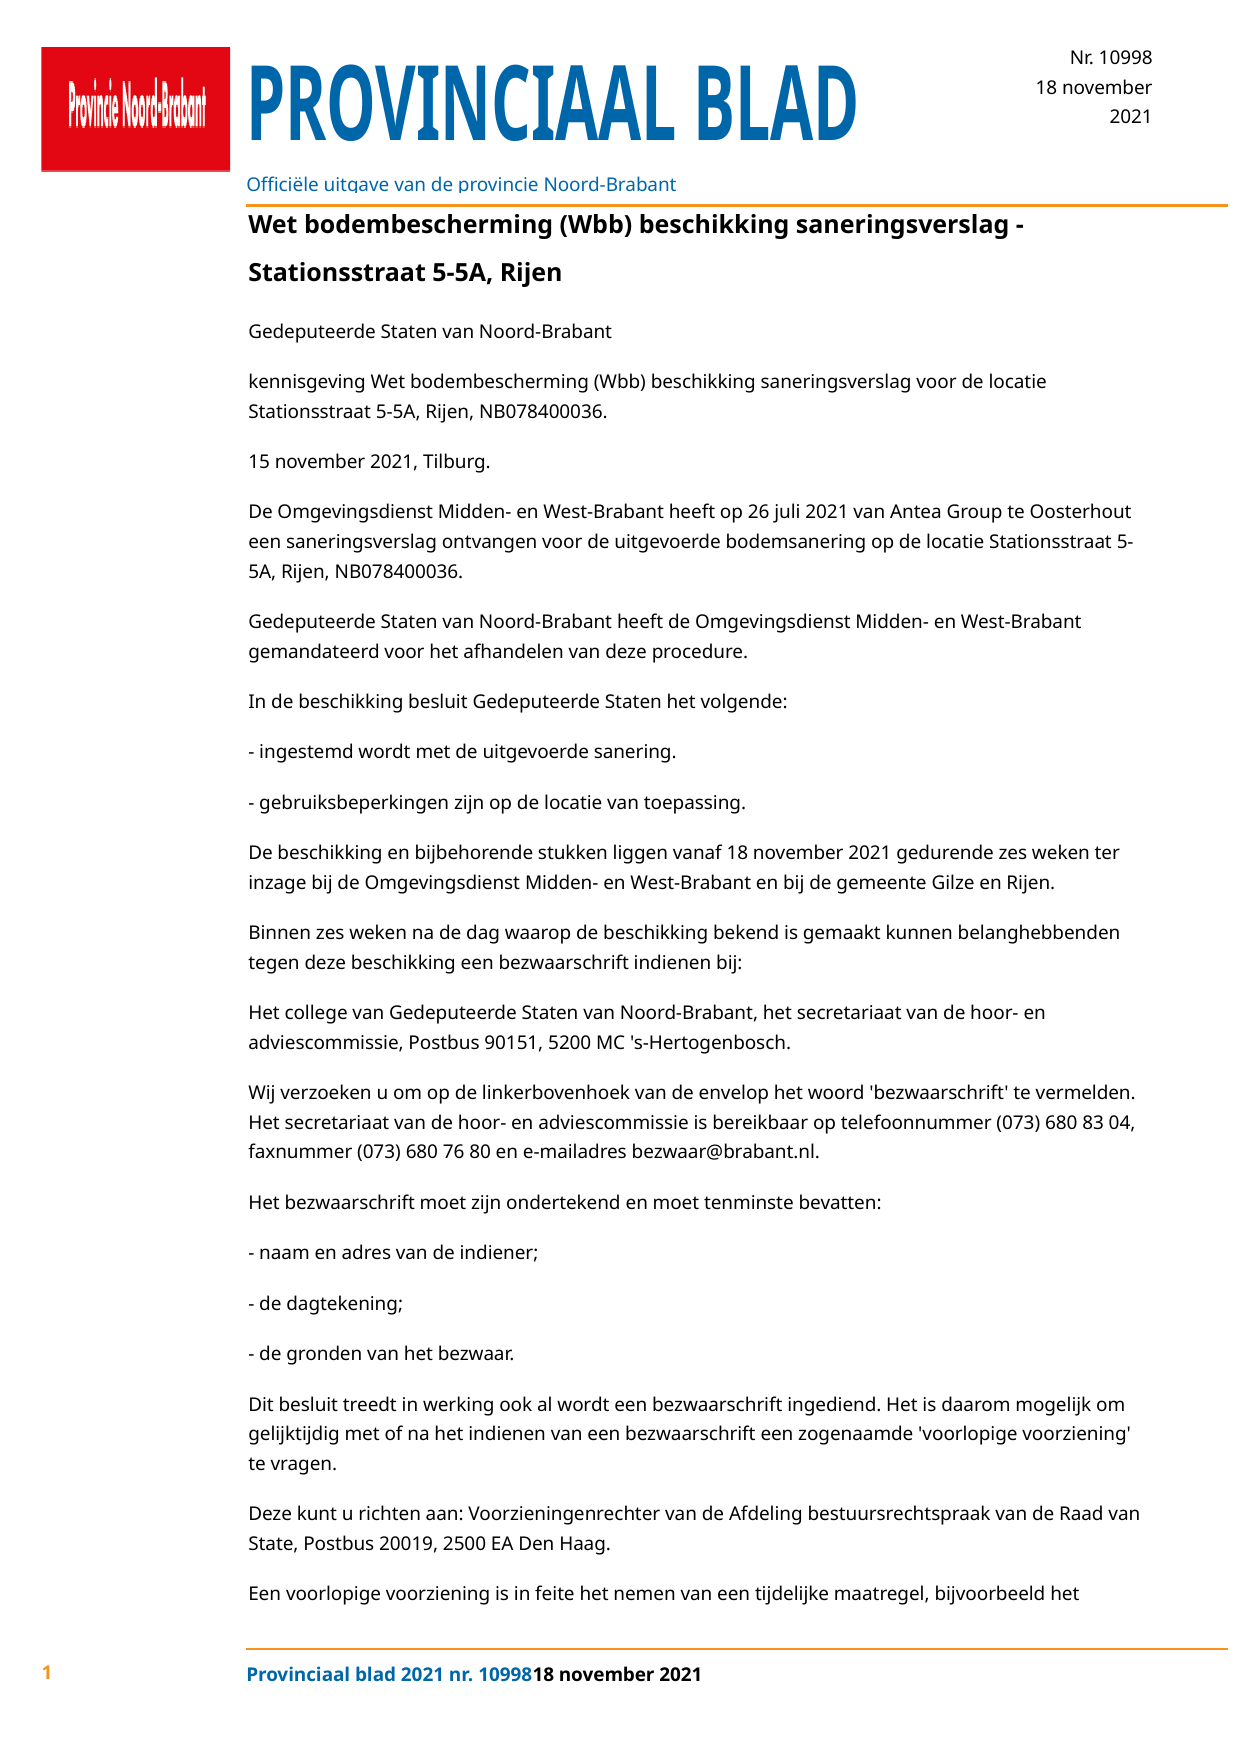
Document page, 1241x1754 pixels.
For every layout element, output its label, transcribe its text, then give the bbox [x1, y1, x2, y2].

text Het college van Gedeputeerde Staten van Noord-Brabant, het secretariaat van de hoor- en adviescommissie, Postbus 90151, 5200 MC 's-Hertogenbosch. [248, 999, 1152, 1055]
text - gebruiksbeperkingen zijn op de locatie van toepassing. [248, 789, 1152, 815]
text Deze kunt u richten aan: Voorzieningenrechter van de Afdeling bestuursrechtspraak van de Raad van State, Postbus 20019, 2500 EA Den Haag. [248, 1500, 1152, 1556]
text - de gronden van het bezwaar. [248, 1340, 1152, 1366]
text Wij verzoeken u om op de linkerbovenhoek van de envelop het woord 'bezwaarschrift' te vermelden. Het secretariaat van de hoor- en adviescommissie is bereikbaar op telefoonnummer (073) 680 83 04, faxnummer (073) 680 76 80 en e-mailadres bezwaar@brabant.nl. [248, 1079, 1152, 1164]
text Gedeputeerde Staten van Noord-Brabant [248, 318, 1152, 344]
text Gedeputeerde Staten van Noord-Brabant heeft de Omgevingsdienst Midden- en West-Brabant gemandateerd voor het afhandelen van deze procedure. [248, 608, 1152, 664]
text Wet bodembescherming (Wbb) beschikking saneringsverslag - Stationsstraat 5-5A, Rijen [248, 207, 1152, 288]
text Een voorlopige voorziening is in feite het nemen van een tijdelijke maatregel, bijvoorbeeld het [248, 1580, 1152, 1606]
text 15 november 2021, Tilburg. [248, 448, 1152, 474]
text De Omgevingsdienst Midden- en West-Brabant heeft op 26 juli 2021 van Antea Group te Oosterhout een saneringsverslag ontvangen voor de uitgevoerde bodemsanering op de locatie Stationsstraat 5-5A, Rijen, NB078400036. [248, 499, 1152, 584]
text De beschikking en bijbehorende stukken liggen vanaf 18 november 2021 gedurende zes weken ter inzage bij de Omgevingsdienst Midden- en West-Brabant en bij de gemeente Gilze en Rijen. [248, 839, 1152, 895]
text In de beschikking besluit Gedeputeerde Staten het volgende: [248, 688, 1152, 714]
text Dit besluit treedt in werking ook al wordt een bezwaarschrift ingediend. Het is daarom mogelijk om gelijktijdig met of na het indienen van een bezwaarschrift een zogenaamde 'voorlopige voorziening' te vragen. [248, 1391, 1152, 1476]
text - naam en adres van de indiener; [248, 1239, 1152, 1265]
text - ingestemd wordt met de uitgevoerde sanering. [248, 739, 1152, 764]
text - de dagtekening; [248, 1290, 1152, 1316]
text Het bezwaarschrift moet zijn ondertekend en moet tenminste bevatten: [248, 1189, 1152, 1215]
picture [41, 47, 231, 172]
text Binnen zes weken na de dag waarop de beschikking bekend is gemaakt kunnen belanghebbenden tegen deze beschikking een bezwaarschrift indienen bij: [248, 919, 1152, 975]
text kennisgeving Wet bodembescherming (Wbb) beschikking saneringsverslag voor de locatie Stationsstraat 5-5A, Rijen, NB078400036. [248, 368, 1152, 424]
